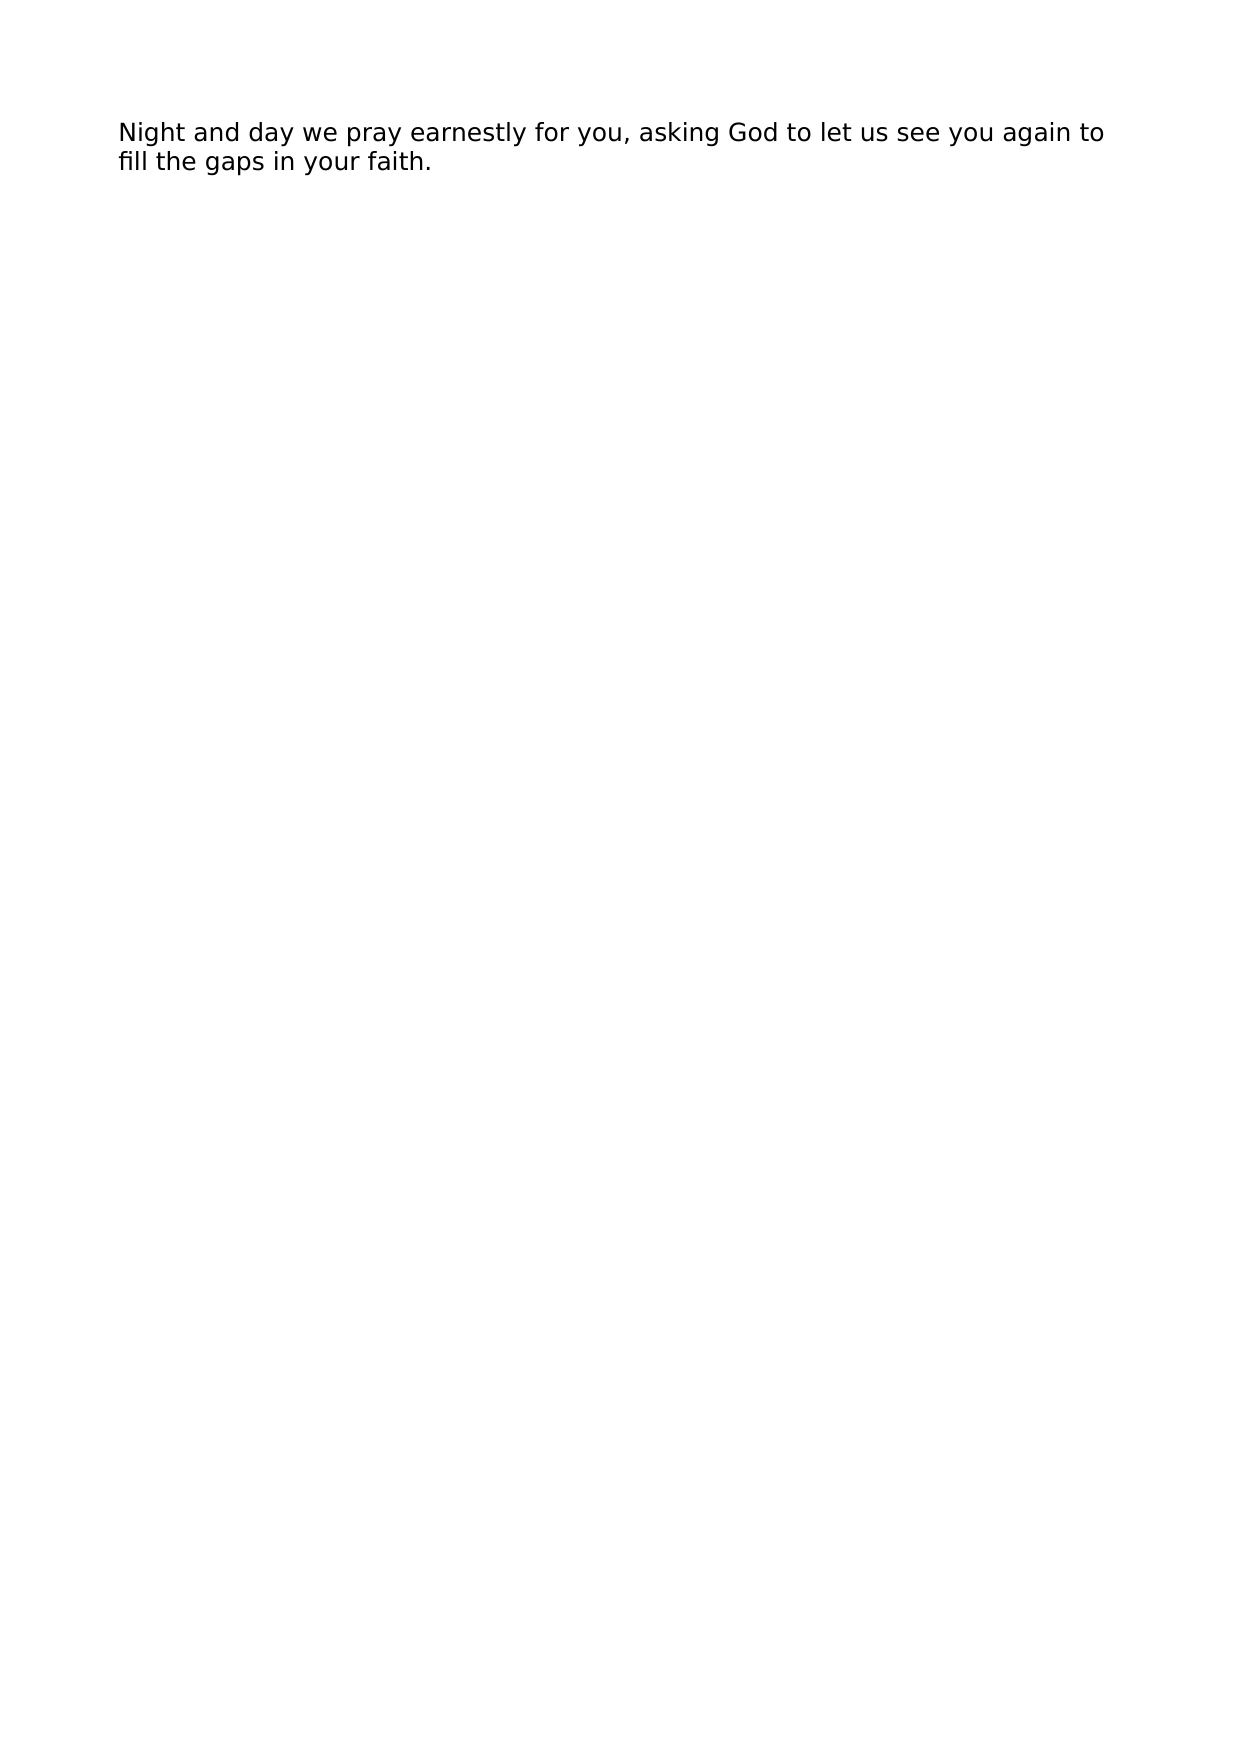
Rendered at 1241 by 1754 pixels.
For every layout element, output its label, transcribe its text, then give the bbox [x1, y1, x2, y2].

text Night and day we pray earnestly for you, asking God to let us see you again to fill the gaps in your faith. [118, 118, 1122, 176]
